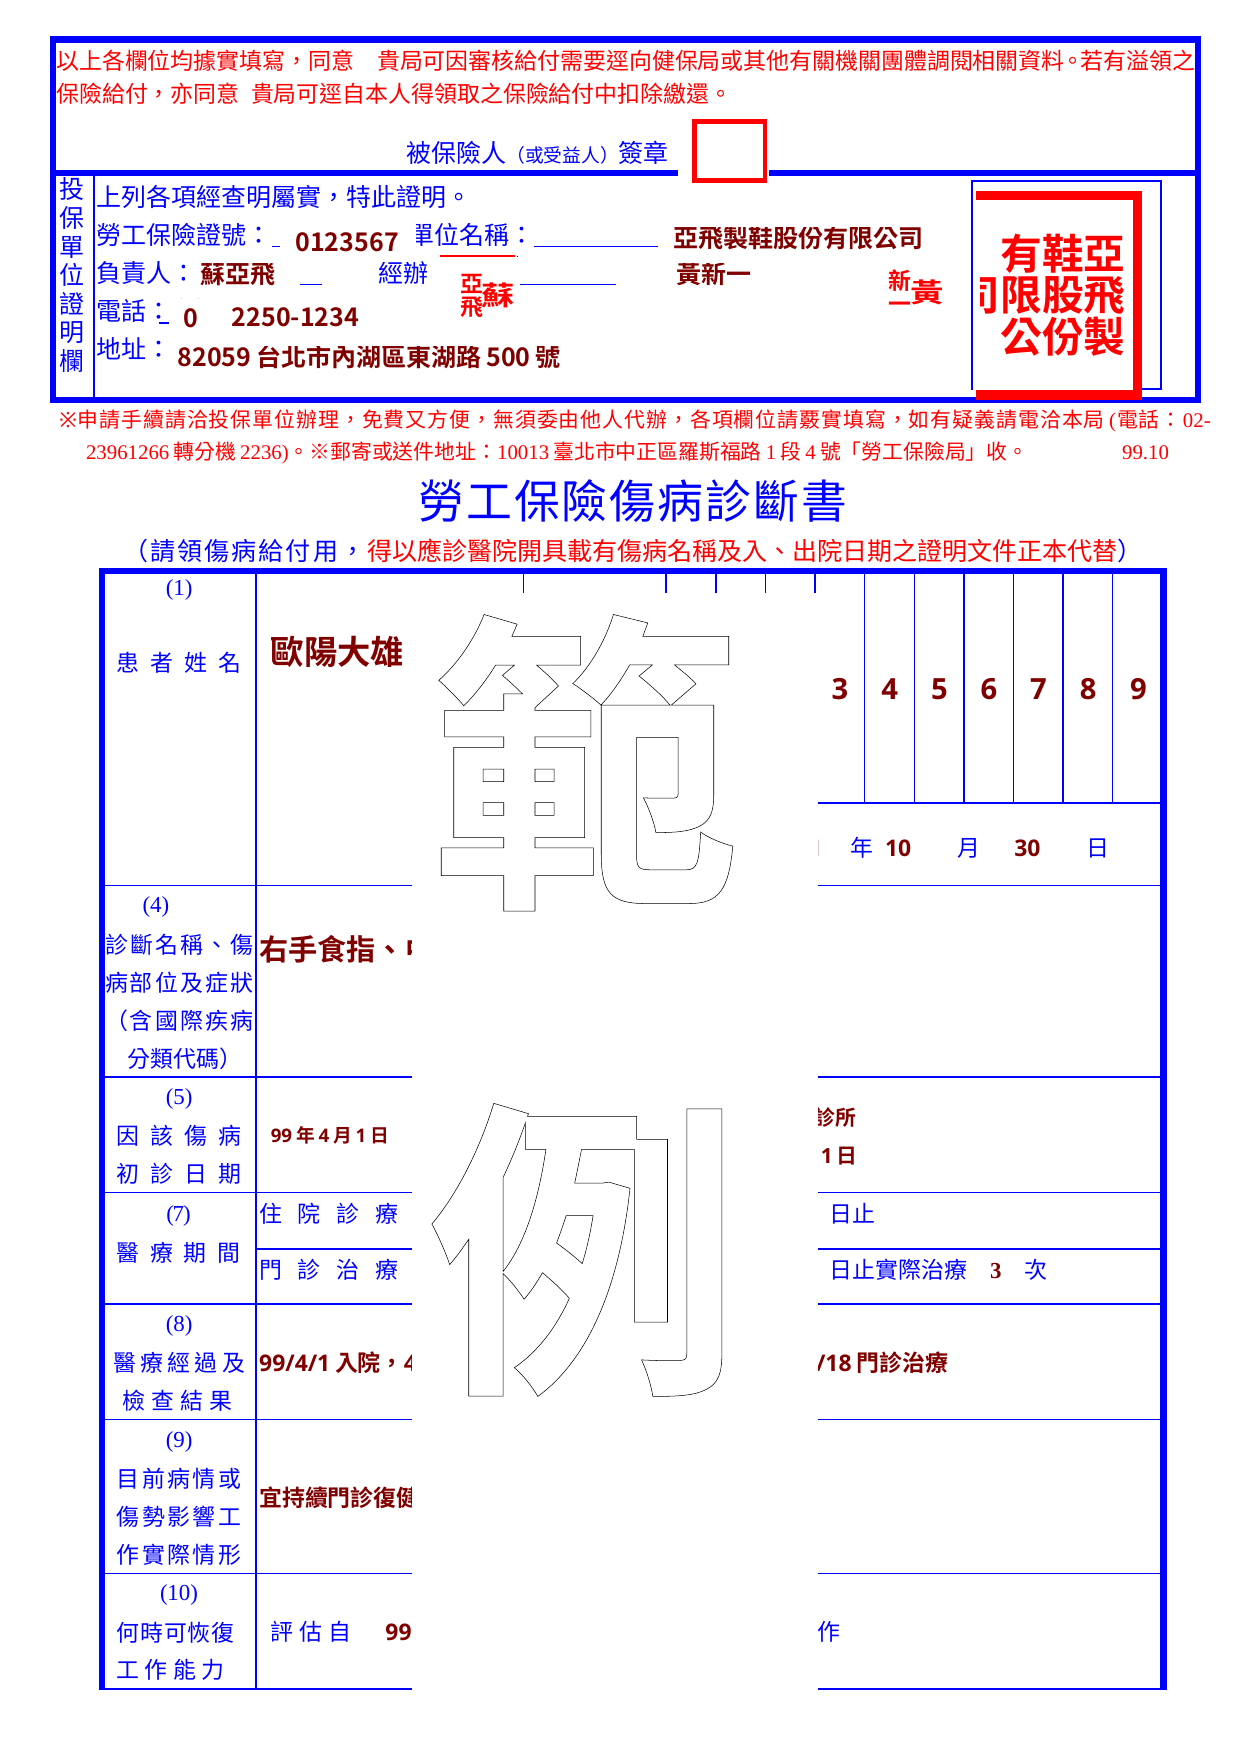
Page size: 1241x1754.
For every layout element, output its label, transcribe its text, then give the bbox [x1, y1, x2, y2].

table_cell 醫療院所名稱：中興診所 就診日期：99年4月1日 [818, 1078, 1160, 1192]
table_cell 8 [1064, 574, 1112, 802]
table_cell (5) 因該傷病 初診日期 [105, 1078, 255, 1192]
table_cell (7) 醫 療 期 間 [105, 1193, 255, 1303]
table_cell (4) 診斷名稱、傷病部位及症狀 （含國際疾病分類代碼） [105, 886, 255, 1076]
table_cell 自 99 年4 月1 日起至 99年 4 月6 日止 [818, 1193, 1160, 1248]
table_cell (1) 患者姓名 [105, 574, 255, 884]
table_cell (9) 目前病情或傷勢影響工作實際情形 [105, 1420, 255, 1572]
table_cell 宜持續門診復健治療 [257, 1420, 412, 1572]
table_cell 6 [965, 574, 1013, 802]
table_cell (2) 身 分 證 統一編號 [524, 574, 665, 593]
table_cell 門診治療 [257, 1250, 412, 1303]
table_cell 評 估 自 99 年 4 月 30 日 可 恢 復 工 作 [818, 1574, 1160, 1688]
table_cell 4 [865, 574, 914, 802]
table_cell 投保單位證明欄 [56, 176, 93, 397]
table_cell 上列各項經查明屬實，特此證明。 勞工保險證號： 單位名稱： 負責人： 經辦人： 電話：（ ） 地址： [95, 176, 1195, 397]
table_cell (10) 何時可恢復工作能力 [105, 1574, 255, 1688]
table_cell 歐陽大雄 [257, 574, 818, 1754]
table_cell 宜持續門診復健治療 [818, 1420, 1160, 1572]
table_cell 3 [816, 574, 864, 802]
table_cell 99/4/1入院，4/3手術置入鋼釘固定，4/10、4/14及4/18門診治療 [818, 1305, 1160, 1419]
table_cell 99/4/1入院，4/3手術置入鋼釘固定，4/10、4/14及4/18門診治療 [257, 1305, 412, 1419]
table_cell 右手食指、中指遠端骨折 [818, 886, 1160, 1076]
table_cell 7 [1014, 574, 1062, 802]
table_header 勞工保險傷病診斷書 （請領傷病給付用，得以應診醫院開具載有傷病名稱及入、出院日期之證明文件正本代替） [102, 465, 1163, 568]
table_cell 9 [1113, 574, 1160, 802]
table_cell 2 [766, 574, 814, 593]
table_cell 自 99 年4 月10 日起至 99年 4 月18 日止實際治療 3 次 [818, 1250, 1160, 1303]
table_cell 右手食指、中指遠端骨折 [257, 886, 412, 1076]
table_cell (8) 醫療經過及 檢查結果 [105, 1305, 255, 1419]
table_cell 民國 71 年 10 月 30 日 [818, 804, 1160, 884]
table_cell F [667, 574, 715, 593]
text ※申請手續請洽投保單位辦理，免費又方便，無須委由他人代辦，各項欄位請覈實填寫，如有疑義請電洽本局(電話：02-23961266轉分機2236)。※郵寄或送件地址：10013臺北市中正區羅斯福路1段4號「勞工保險局」收。 99.10 [59, 403, 1211, 465]
table_cell 評 估 自 99 年 4 月 30 日 可 恢 復 工 作 [257, 1574, 412, 1688]
table_cell 99年4月1日 [257, 1078, 412, 1192]
table_cell 1 [717, 574, 765, 593]
table_cell 住院診療 [257, 1193, 412, 1248]
table_cell 5 [915, 574, 963, 802]
table_cell 以上各欄位均據實填寫，同意 貴局可因審核給付需要逕向健保局或其他有關機關團體調閱相關資料。若有溢領之保險給付，亦同意 貴局可逕自本人得領取之保險給付中扣除繳還。 被保險人（或受益人）簽章 [56, 43, 1195, 187]
